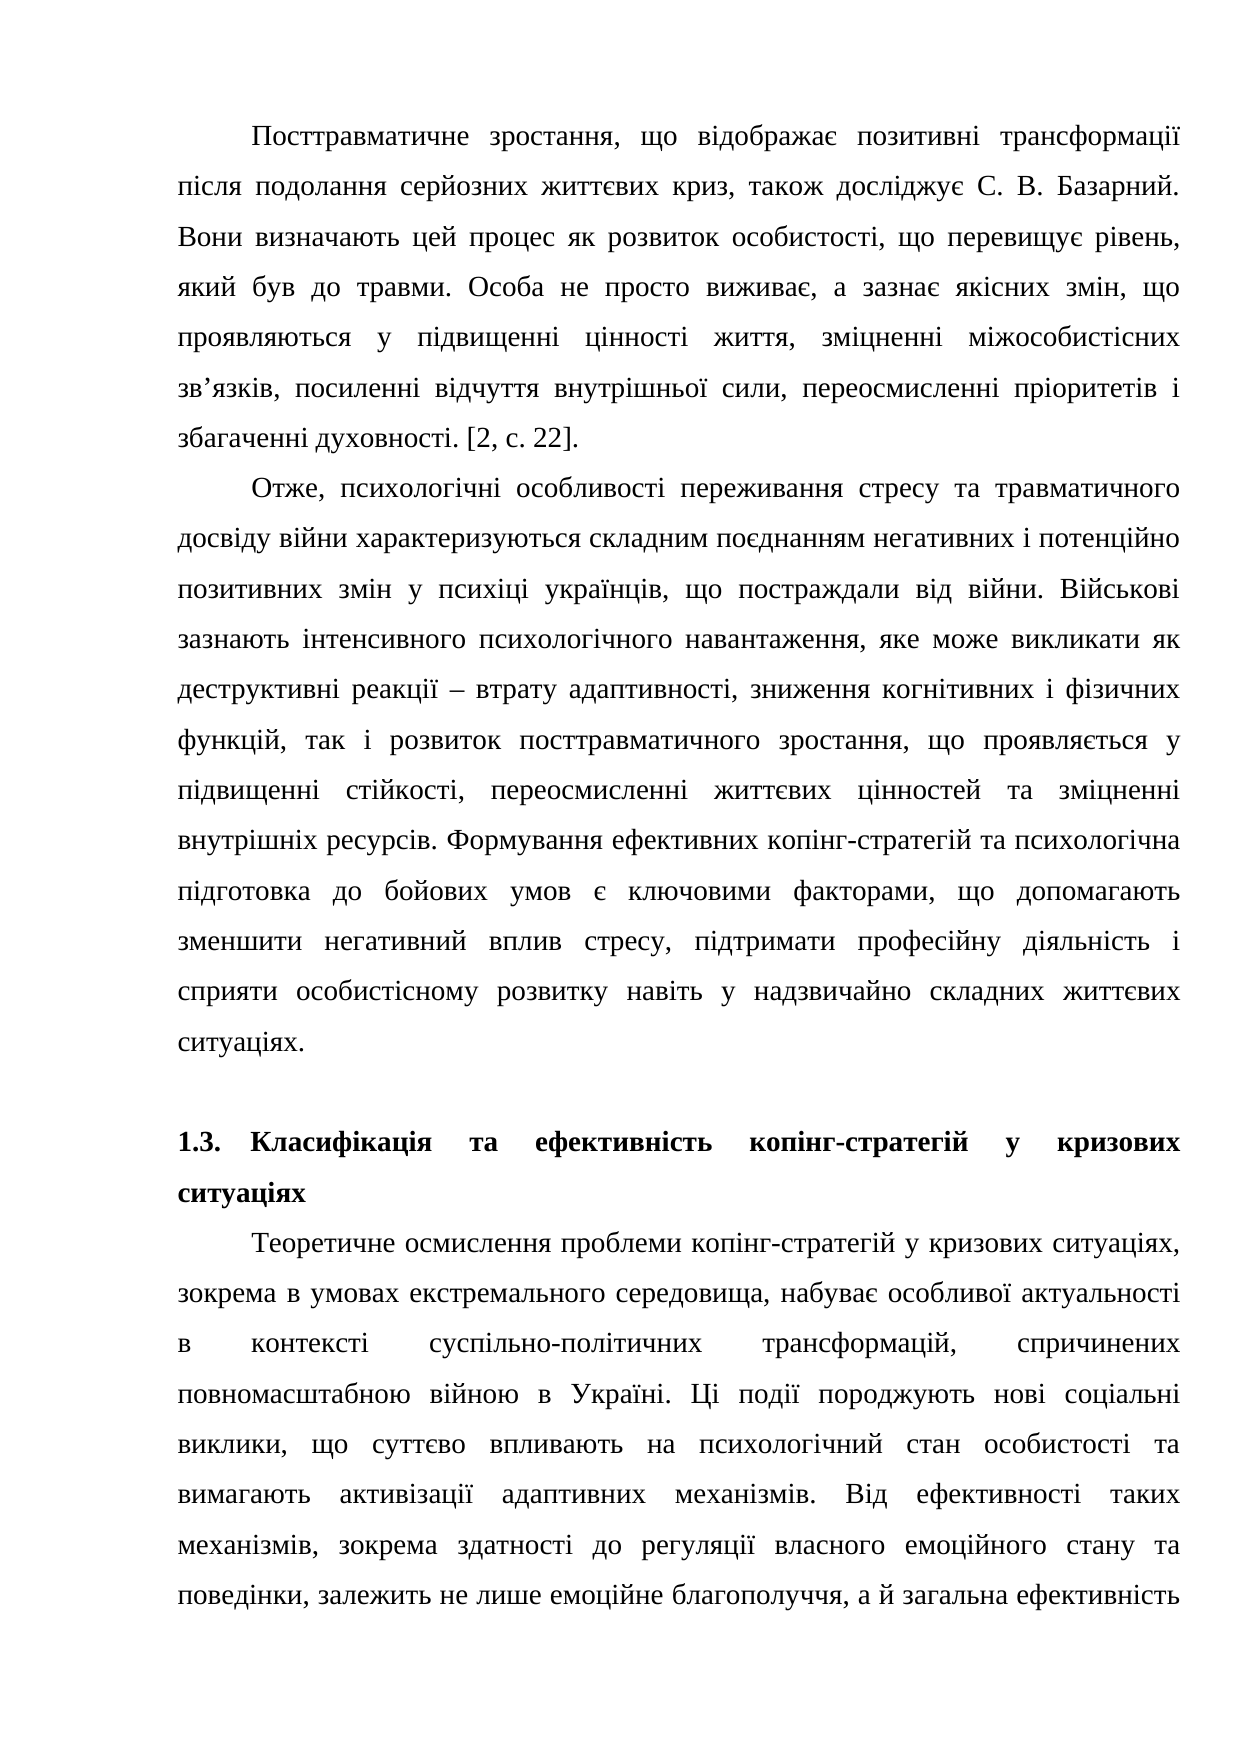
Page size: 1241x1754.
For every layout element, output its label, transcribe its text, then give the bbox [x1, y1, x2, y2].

text 1.3. Класифікація та ефективність копінг-стратегій у кризових ситуаціях [177, 1074, 1181, 1208]
text Посттравматичне зростання, що відображає позитивні трансформації після подолання серйозних життєвих криз, також досліджує С. В. Базарний. Вони визначають цей процес як розвиток особистості, що перевищує рівень, який був до травми. Особа не просто виживає, а зазнає якісних змін, що проявляються у підвищенні цінності життя, зміцненні міжособистісних зв’язків, посиленні відчуття внутрішньої сили, переосмисленні пріоритетів і збагаченні духовності. [2, с. 22]. [177, 118, 1181, 453]
text Отже, психологічні особливості переживання стресу та травматичного досвіду війни характеризуються складним поєднанням негативних і потенційно позитивних змін у психіці українців, що постраждали від війни. Військові зазнають інтенсивного психологічного навантаження, яке може викликати як деструктивні реакції ‒ втрату адаптивності, зниження когнітивних і фізичних функцій, так і розвиток посттравматичного зростання, що проявляється у підвищенні стійкості, переосмисленні життєвих цінностей та зміцненні внутрішніх ресурсів. Формування ефективних копінг-стратегій та психологічна підготовка до бойових умов є ключовими факторами, що допомагають зменшити негативний вплив стресу, підтримати професійну діяльність і сприяти особистісному розвитку навіть у надзвичайно складних життєвих ситуаціях. [177, 470, 1181, 1057]
text Теоретичне осмислення проблеми копінг-стратегій у кризових ситуаціях, зокрема в умовах екстремального середовища, набуває особливої актуальності в контексті суспільно-політичних трансформацій, спричинених повномасштабною війною в Україні. Ці події породжують нові соціальні виклики, що суттєво впливають на психологічний стан особистості та вимагають активізації адаптивних механізмів. Від ефективності таких механізмів, зокрема здатності до регуляції власного емоційного стану та поведінки, залежить не лише емоційне благополуччя, а й загальна ефективність [177, 1225, 1181, 1611]
